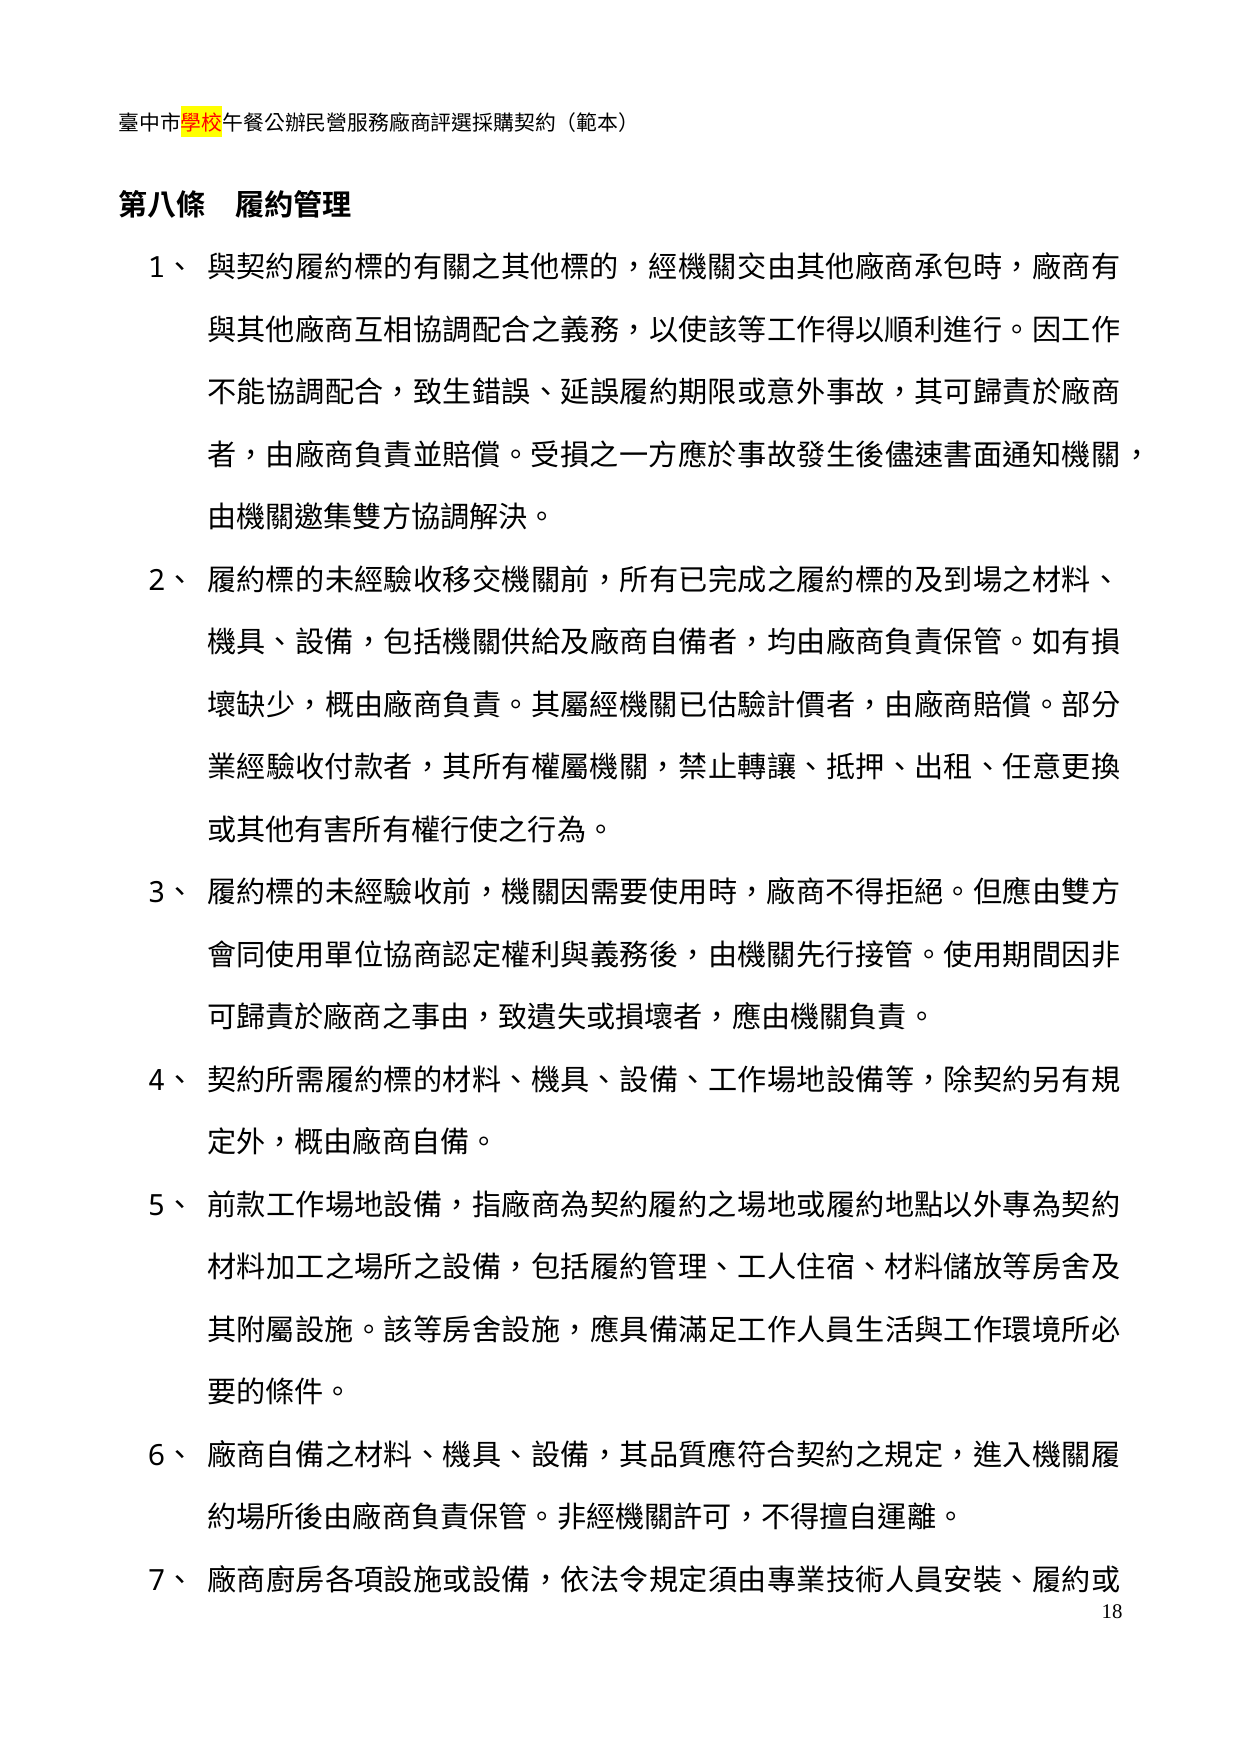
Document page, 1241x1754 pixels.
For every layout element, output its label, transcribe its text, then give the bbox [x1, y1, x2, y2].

list 與契約履約標的有關之其他標的，經機關交由其他廠商承包時，廠商有與其他廠商互相協調配合之義務，以使該等工作得以順利進行。因工作不能協調配合，致生錯誤、延誤履約期限或意外事故，其可歸責於廠商者，由廠商負責並賠償。受損之一方應於事故發生後儘速書面通知機關，由機關邀集雙方協調解決。 [148, 223, 1122, 536]
list 履約標的未經驗收前，機關因需要使用時，廠商不得拒絕。但應由雙方會同使用單位協商認定權利與義務後，由機關先行接管。使用期間因非可歸責於廠商之事由，致遺失或損壞者，應由機關負責。 [148, 848, 1122, 1036]
list 廠商廚房各項設施或設備，依法令規定須由專業技術人員安裝、履約或 [148, 1536, 1122, 1598]
list 契約所需履約標的材料、機具、設備、工作場地設備等，除契約另有規定外，概由廠商自備。 [148, 1036, 1122, 1161]
list 履約標的未經驗收移交機關前，所有已完成之履約標的及到場之材料、機具、設備，包括機關供給及廠商自備者，均由廠商負責保管。如有損壞缺少，概由廠商負責。其屬經機關已估驗計價者，由廠商賠償。部分業經驗收付款者，其所有權屬機關，禁止轉讓、抵押、出租、任意更換或其他有害所有權行使之行為。 [148, 536, 1122, 848]
list 前款工作場地設備，指廠商為契約履約之場地或履約地點以外專為契約材料加工之場所之設備，包括履約管理、工人住宿、材料儲放等房舍及其附屬設施。該等房舍設施，應具備滿足工作人員生活與工作環境所必要的條件。 [148, 1161, 1122, 1411]
text 第八條 履約管理 [118, 161, 1122, 223]
list 廠商自備之材料、機具、設備，其品質應符合契約之規定，進入機關履約場所後由廠商負責保管。非經機關許可，不得擅自運離。 [148, 1411, 1122, 1536]
